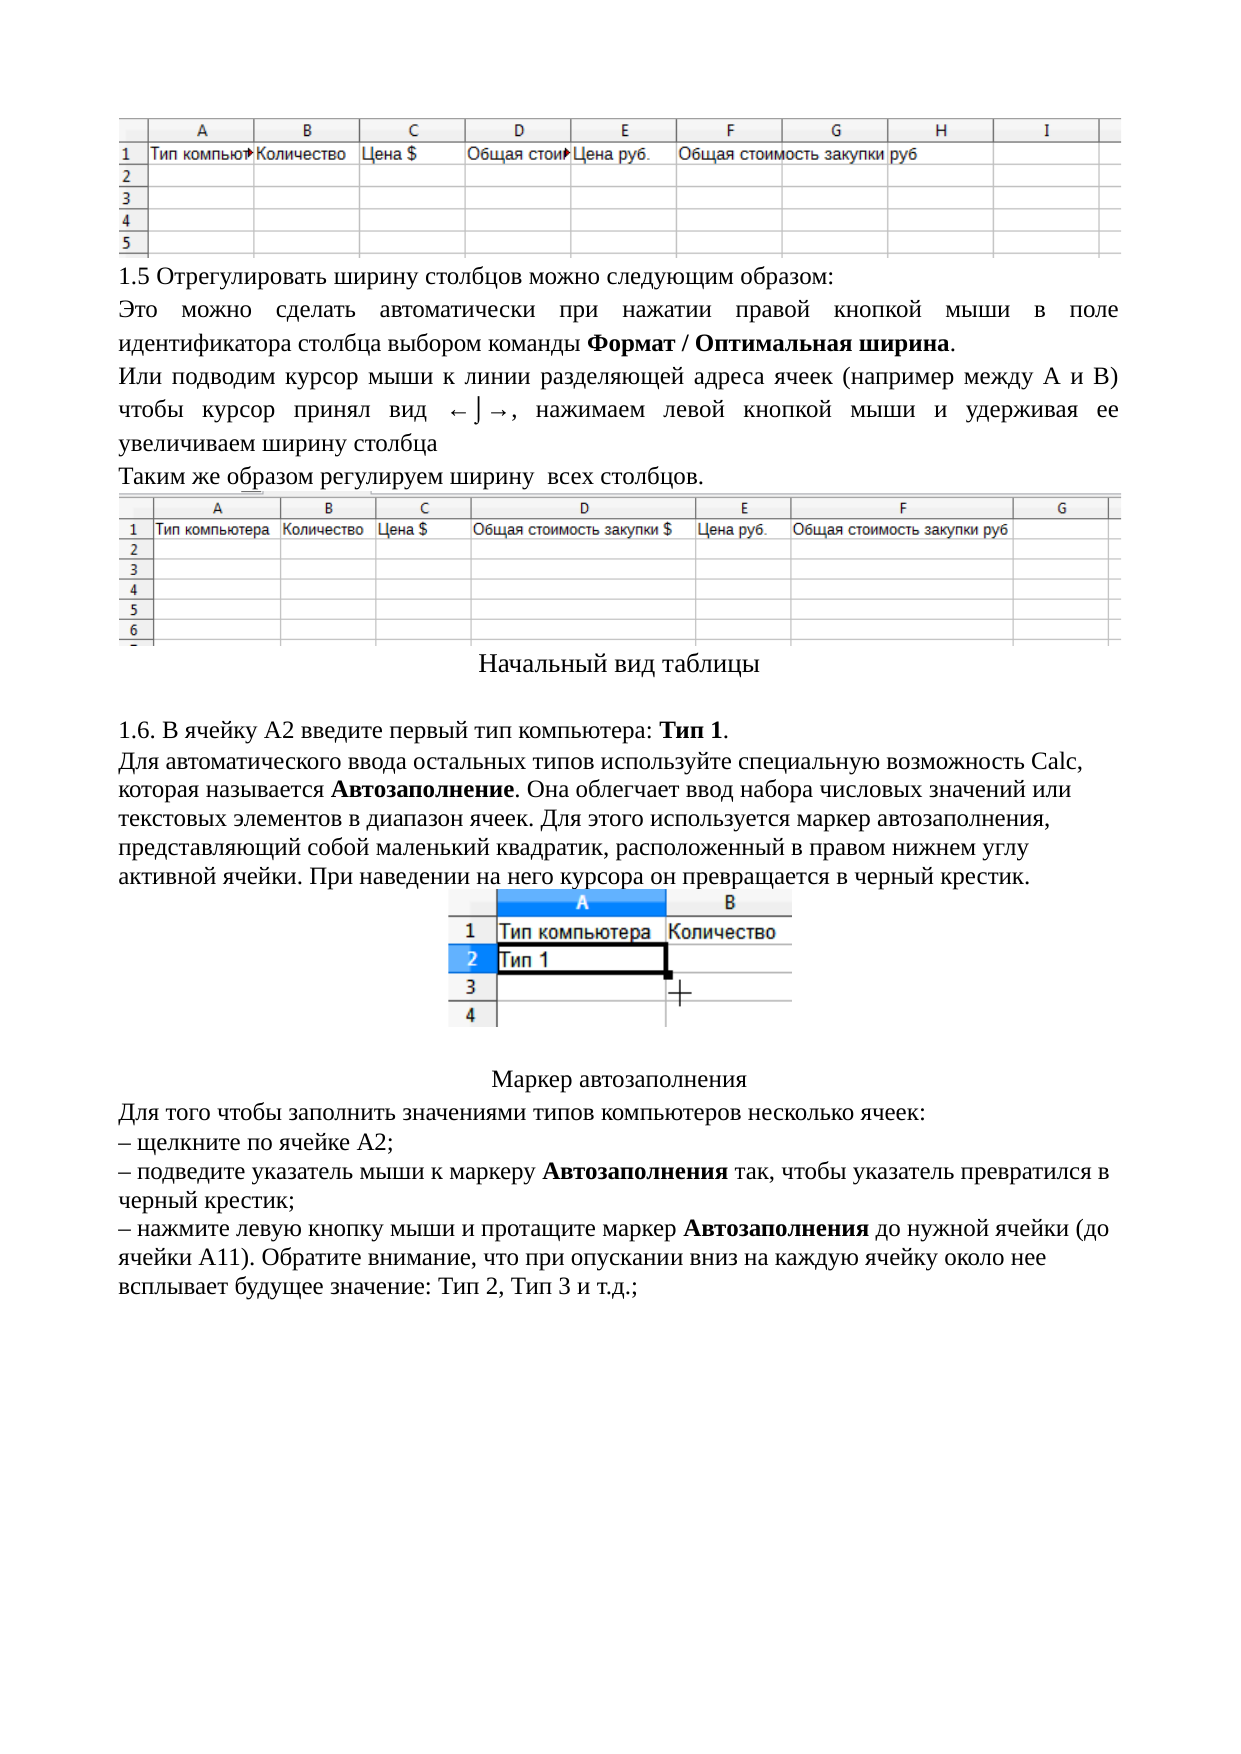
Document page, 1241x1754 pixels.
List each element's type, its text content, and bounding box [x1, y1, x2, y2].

subtitle 1.5 Отрегулировать ширину столбцов можно следующим образом: [118, 118, 1120, 291]
text – подведите указатель мыши к маркеру Автозаполнения так, чтобы указатель превратился в черный крестик; [118, 1156, 1122, 1213]
picture [448, 889, 792, 1027]
text Для автоматического ввода остальных типов используйте специальную возможность Calc, которая называется Автозаполнение. Она облегчает ввод набора числовых значений или текстовых элементов в диапазон ячеек. Для этого используется маркер автозаполнения, представляющий собой маленький квадратик, расположенный в правом нижнем углу активной ячейки. При наведении на него курсора он превращается в черный крестик. [118, 746, 1122, 889]
subtitle Для того чтобы заполнить значениями типов компьютеров несколько ячеек: [118, 1094, 1120, 1127]
subtitle Начальный вид таблицы [118, 492, 1120, 679]
subtitle Это можно сделать автоматически при нажатии правой кнопкой мыши в поле идентификатора столбца выбором команды Формат / Оптимальная ширина. [118, 291, 1120, 358]
subtitle Маркер автозаполнения [118, 1060, 1120, 1094]
text – щелкните по ячейке А2; [118, 1127, 1122, 1156]
picture [119, 118, 1122, 258]
text – нажмите левую кнопку мыши и протащите маркер Автозаполнения до нужной ячейки (до ячейки А11). Обратите внимание, что при опускании вниз на каждую ячейку около нее всплывает будущее значение: Тип 2, Тип 3 и т.д.; [118, 1213, 1122, 1300]
picture [119, 491, 1122, 646]
subtitle Таким же образом регулируем ширину всех столбцов. [118, 458, 1120, 492]
subtitle 1.6. В ячейку А2 введите первый тип компьютера: Тип 1. [118, 712, 1120, 746]
subtitle Или подводим курсор мыши к линии разделяющей адреса ячеек (например между А и В) чтобы курсор принял вид ←⌡→, нажимаем левой кнопкой мыши и удерживая ее увеличиваем ширину столбца [118, 358, 1120, 458]
